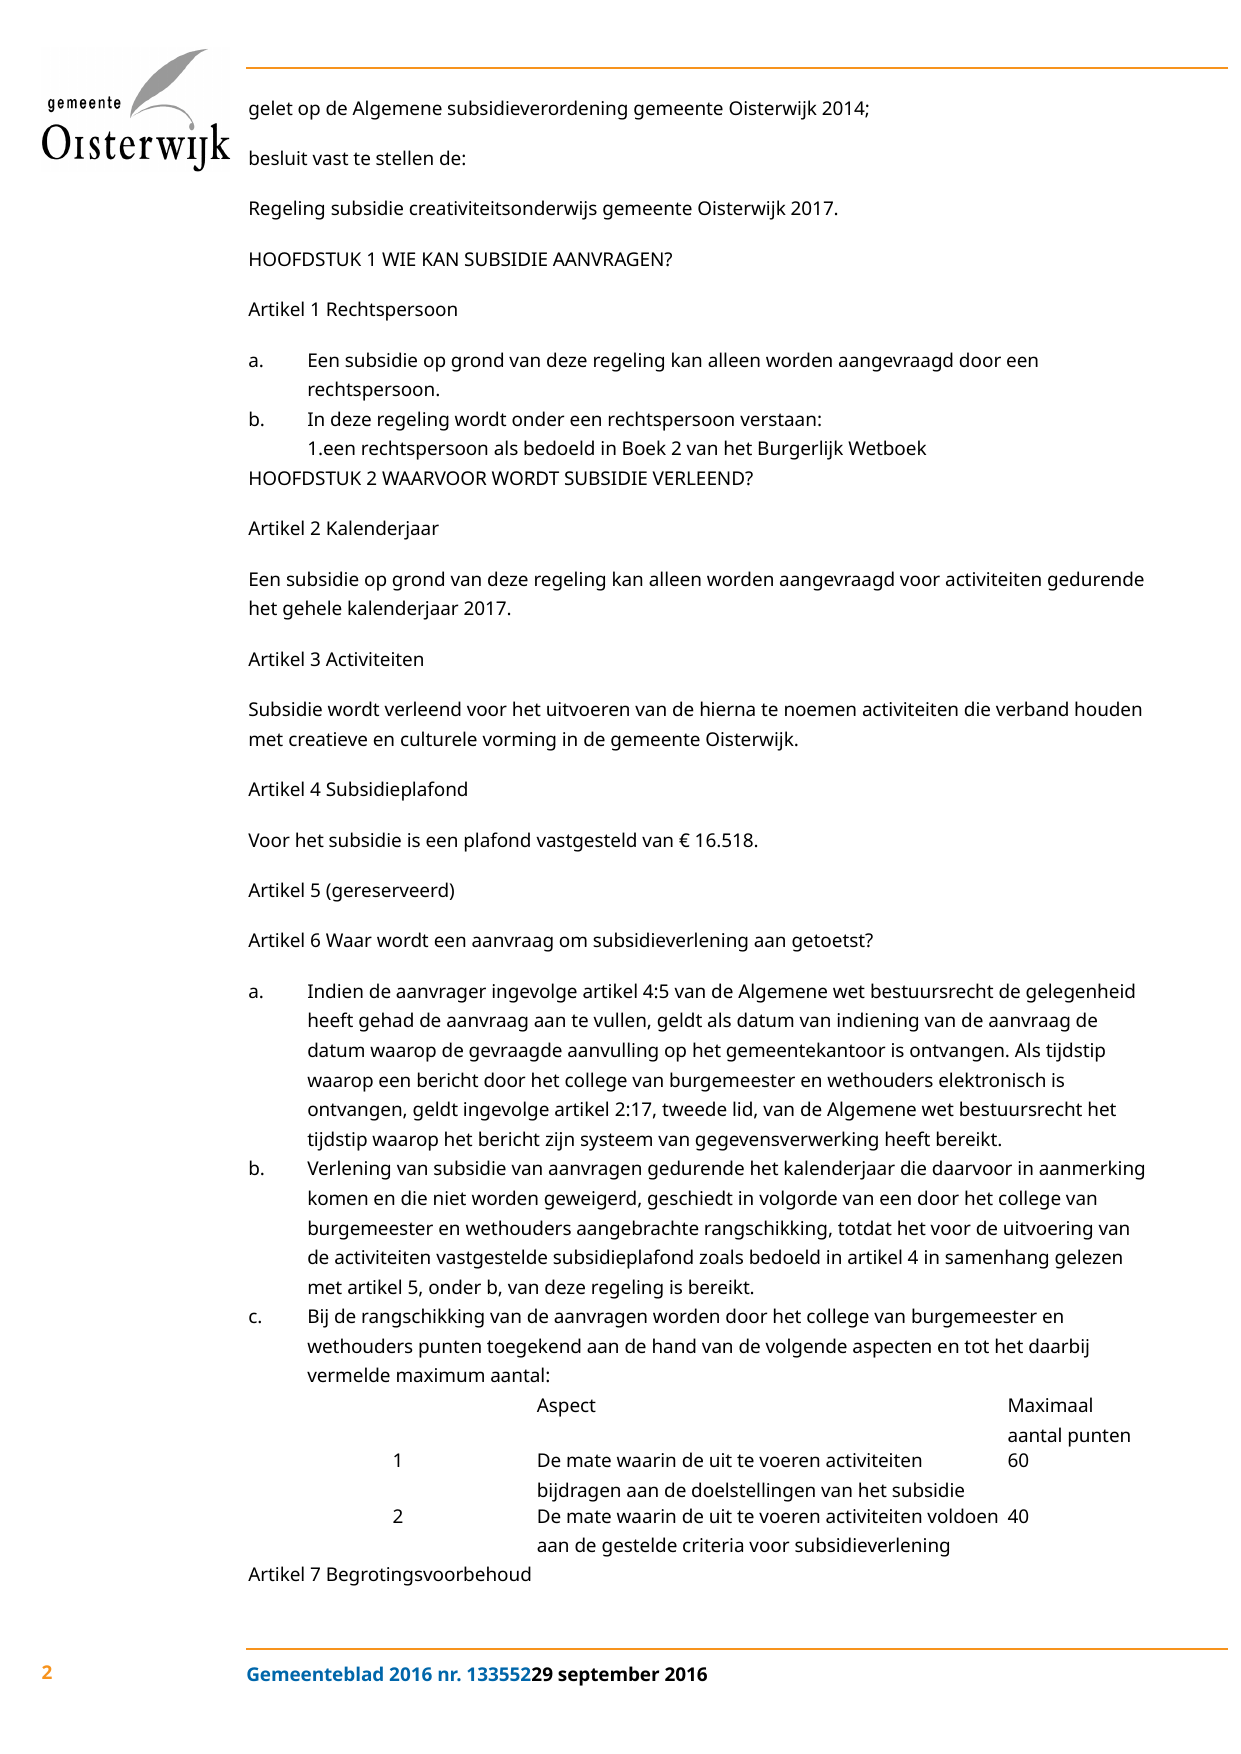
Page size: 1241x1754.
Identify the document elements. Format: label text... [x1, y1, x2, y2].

table_header Aspect [537, 1393, 1007, 1448]
table_cell 40 [1007, 1503, 1152, 1558]
table_header [248, 1393, 392, 1448]
table_cell [248, 1448, 392, 1503]
picture [41, 47, 231, 172]
text Regeling subsidie creativiteitsonderwijs gemeente Oisterwijk 2017. [248, 196, 1152, 221]
table_cell 2 [392, 1503, 537, 1558]
text Artikel 2 Kalenderjaar [248, 516, 1152, 541]
text HOOFDSTUK 1 WIE KAN SUBSIDIE AANVRAGEN? [248, 246, 1152, 272]
table_cell De mate waarin de uit te voeren activiteiten voldoen aan de gestelde criteria voor subsidieverlening [537, 1503, 1007, 1558]
text Artikel 6 Waar wordt een aanvraag om subsidieverlening aan getoetst? [248, 928, 1152, 953]
list In deze regeling wordt onder een rechtspersoon verstaan: [248, 406, 1152, 432]
list Bij de rangschikking van de aanvragen worden door het college van burgemeester en wethouders punten toegekend aan de hand van de volgende aspecten en tot het daarbij vermelde maximum aantal: [248, 1303, 1152, 1388]
text Artikel 5 (gereserveerd) [248, 877, 1152, 903]
table_header [392, 1393, 537, 1448]
text Artikel 1 Rechtspersoon [248, 296, 1152, 322]
list Indien de aanvrager ingevolge artikel 4:5 van de Algemene wet bestuursrecht de gelegenheid heeft gehad de aanvraag aan te vullen, geldt als datum van indiening van de aanvraag de datum waarop de gevraagde aanvulling op het gemeentekantoor is ontvangen. Als tijdstip waarop een bericht door het college van burgemeester en wethouders elektronisch is ontvangen, geldt ingevolge artikel 2:17, tweede lid, van de Algemene wet bestuursrecht het tijdstip waarop het bericht zijn systeem van gegevensverwerking heeft bereikt. [248, 978, 1152, 1152]
table_header Maximaal aantal punten [1007, 1393, 1152, 1448]
text Een subsidie op grond van deze regeling kan alleen worden aangevraagd voor activiteiten gedurende het gehele kalenderjaar 2017. [248, 566, 1152, 621]
text HOOFDSTUK 2 WAARVOOR WORDT SUBSIDIE VERLEEND? [248, 465, 1152, 491]
table_cell 1 [392, 1448, 537, 1503]
text Artikel 7 Begrotingsvoorbehoud [248, 1562, 1152, 1587]
text besluit vast te stellen de: [248, 145, 1152, 171]
list Een subsidie op grond van deze regeling kan alleen worden aangevraagd door een rechtspersoon. [248, 347, 1152, 402]
table_cell [248, 1503, 392, 1558]
text Artikel 4 Subsidieplafond [248, 776, 1152, 802]
table_cell 60 [1007, 1448, 1152, 1503]
text Voor het subsidie is een plafond vastgesteld van € 16.518. [248, 827, 1152, 853]
text Subsidie wordt verleend voor het uitvoeren van de hierna te noemen activiteiten die verband houden met creatieve en culturele vorming in de gemeente Oisterwijk. [248, 696, 1152, 752]
list Verlening van subsidie van aanvragen gedurende het kalenderjaar die daarvoor in aanmerking komen en die niet worden geweigerd, geschiedt in volgorde van een door het college van burgemeester en wethouders aangebrachte rangschikking, totdat het voor de uitvoering van de activiteiten vastgestelde subsidieplafond zoals bedoeld in artikel 4 in samenhang gelezen met artikel 5, onder b, van deze regeling is bereikt. [248, 1156, 1152, 1300]
list 1.een rechtspersoon als bedoeld in Boek 2 van het Burgerlijk Wetboek [248, 436, 1152, 461]
table_cell De mate waarin de uit te voeren activiteiten bijdragen aan de doelstellingen van het subsidie [537, 1448, 1007, 1503]
text gelet op de Algemene subsidieverordening gemeente Oisterwijk 2014; [248, 95, 1152, 121]
text Artikel 3 Activiteiten [248, 646, 1152, 672]
